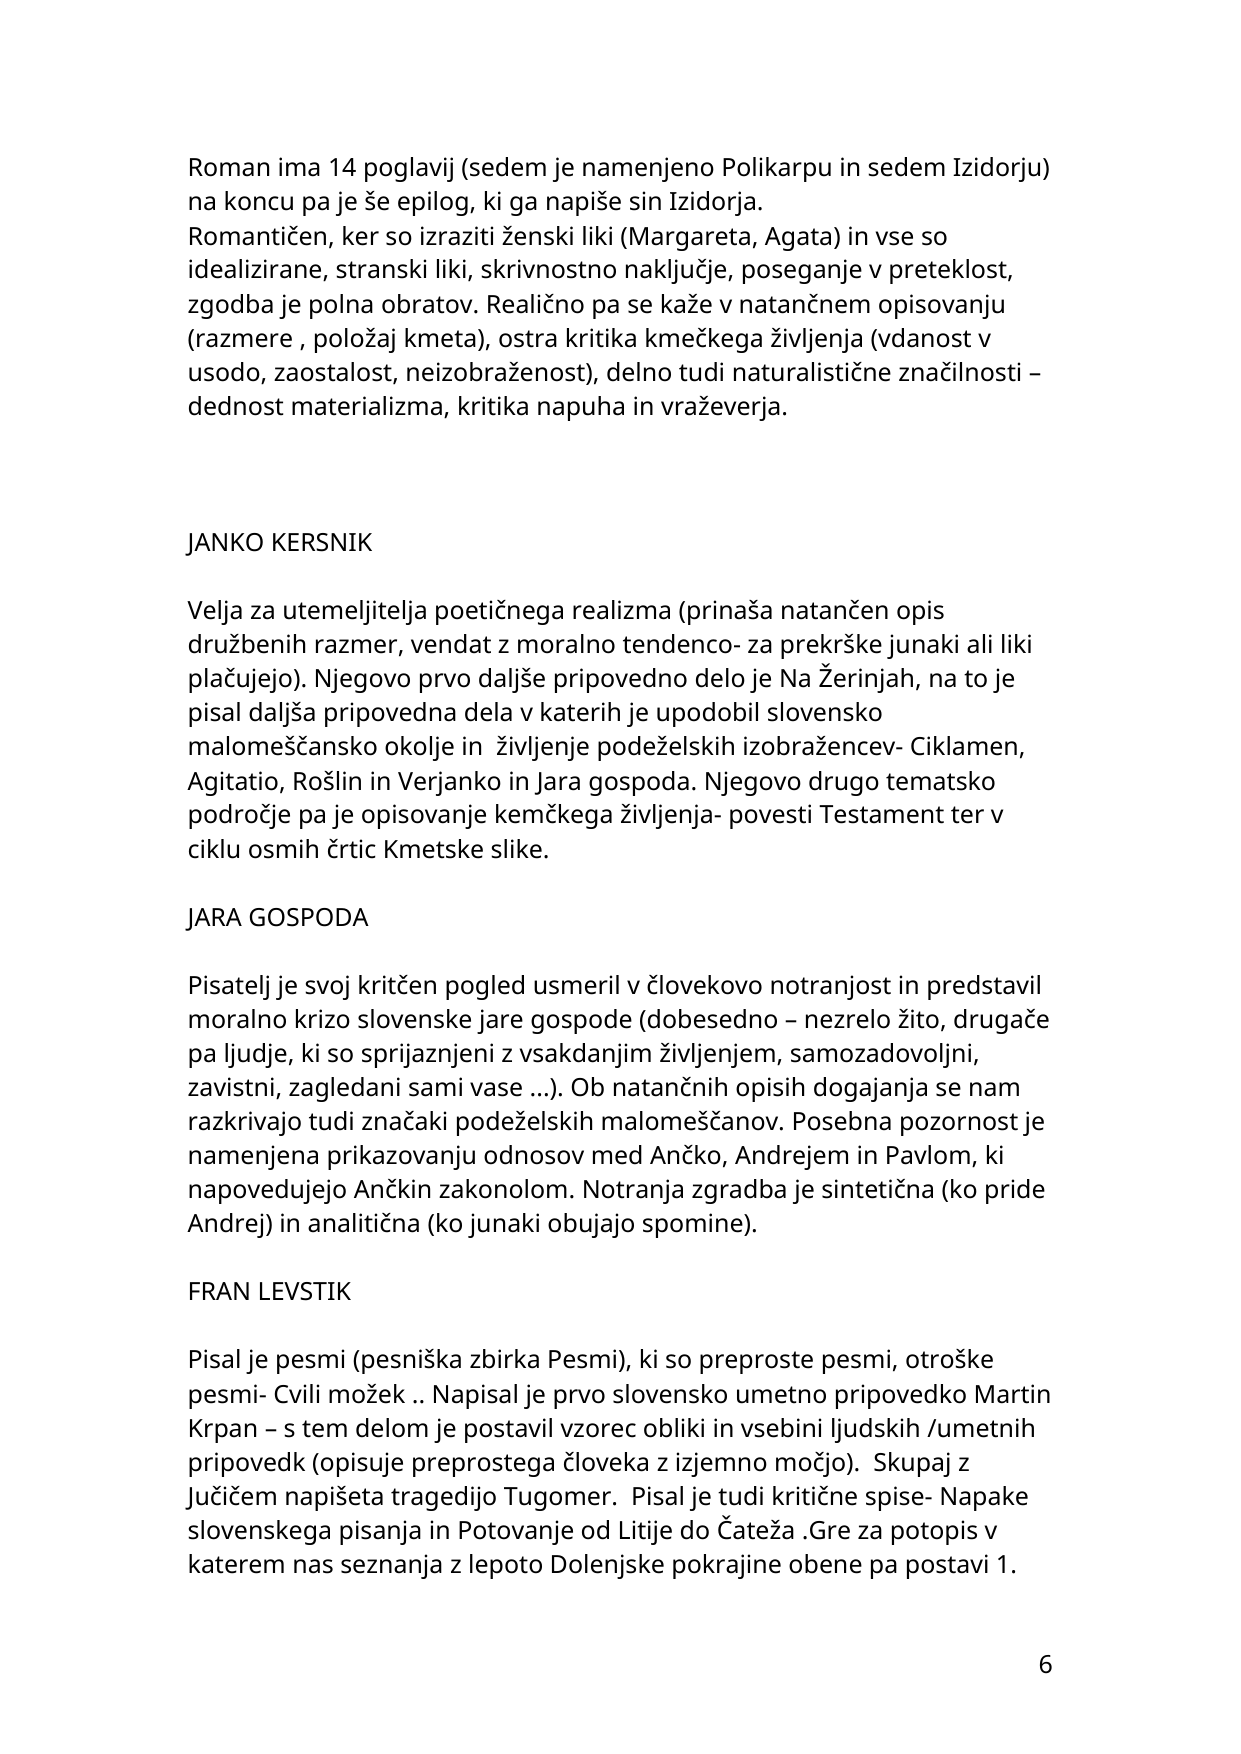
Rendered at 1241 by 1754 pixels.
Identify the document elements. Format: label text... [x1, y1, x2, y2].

text FRAN LEVSTIK [187, 1274, 1053, 1308]
text JARA GOSPODA [187, 899, 1053, 933]
text Pisatelj je svoj kritčen pogled usmeril v človekovo notranjost in predstavil moralno krizo slovenske jare gospode (dobesedno – nezrelo žito, drugače pa ljudje, ki so sprijaznjeni z vsakdanjim življenjem, samozadovoljni, zavistni, zagledani sami vase ...). Ob natančnih opisih dogajanja se nam razkrivajo tudi značaki podeželskih malomeščanov. Posebna pozornost je namenjena prikazovanju odnosov med Ančko, Andrejem in Pavlom, ki napovedujejo Ančkin zakonolom. Notranja zgradba je sintetična (ko pride Andrej) in analitična (ko junaki obujajo spomine). [187, 967, 1053, 1240]
text JANKO KERSNIK [187, 525, 1053, 559]
text Romantičen, ker so izraziti ženski liki (Margareta, Agata) in vse so idealizirane, stranski liki, skrivnostno naključje, poseganje v preteklost, zgodba je polna obratov. Realično pa se kaže v natančnem opisovanju (razmere , položaj kmeta), ostra kritika kmečkega življenja (vdanost v usodo, zaostalost, neizobraženost), delno tudi naturalistične značilnosti – dednost materializma, kritika napuha in vraževerja. [187, 218, 1053, 422]
text Roman ima 14 poglavij (sedem je namenjeno Polikarpu in sedem Izidorju) na koncu pa je še epilog, ki ga napiše sin Izidorja. [187, 150, 1053, 218]
text Pisal je pesmi (pesniška zbirka Pesmi), ki so preproste pesmi, otroške pesmi- Cvili možek .. Napisal je prvo slovensko umetno pripovedko Martin Krpan – s tem delom je postavil vzorec obliki in vsebini ljudskih /umetnih pripovedk (opisuje preprostega človeka z izjemno močjo). Skupaj z Jučičem napišeta tragedijo Tugomer. Pisal je tudi kritične spise- Napake slovenskega pisanja in Potovanje od Litije do Čateža .Gre za potopis v katerem nas seznanja z lepoto Dolenjske pokrajine obene pa postavi 1. [187, 1342, 1053, 1581]
text Velja za utemeljitelja poetičnega realizma (prinaša natančen opis družbenih razmer, vendat z moralno tendenco- za prekrške junaki ali liki plačujejo). Njegovo prvo daljše pripovedno delo je Na Žerinjah, na to je pisal daljša pripovedna dela v katerih je upodobil slovensko malomeščansko okolje in življenje podeželskih izobražencev- Ciklamen, Agitatio, Rošlin in Verjanko in Jara gospoda. Njegovo drugo tematsko področje pa je opisovanje kemčkega življenja- povesti Testament ter v ciklu osmih črtic Kmetske slike. [187, 593, 1053, 865]
